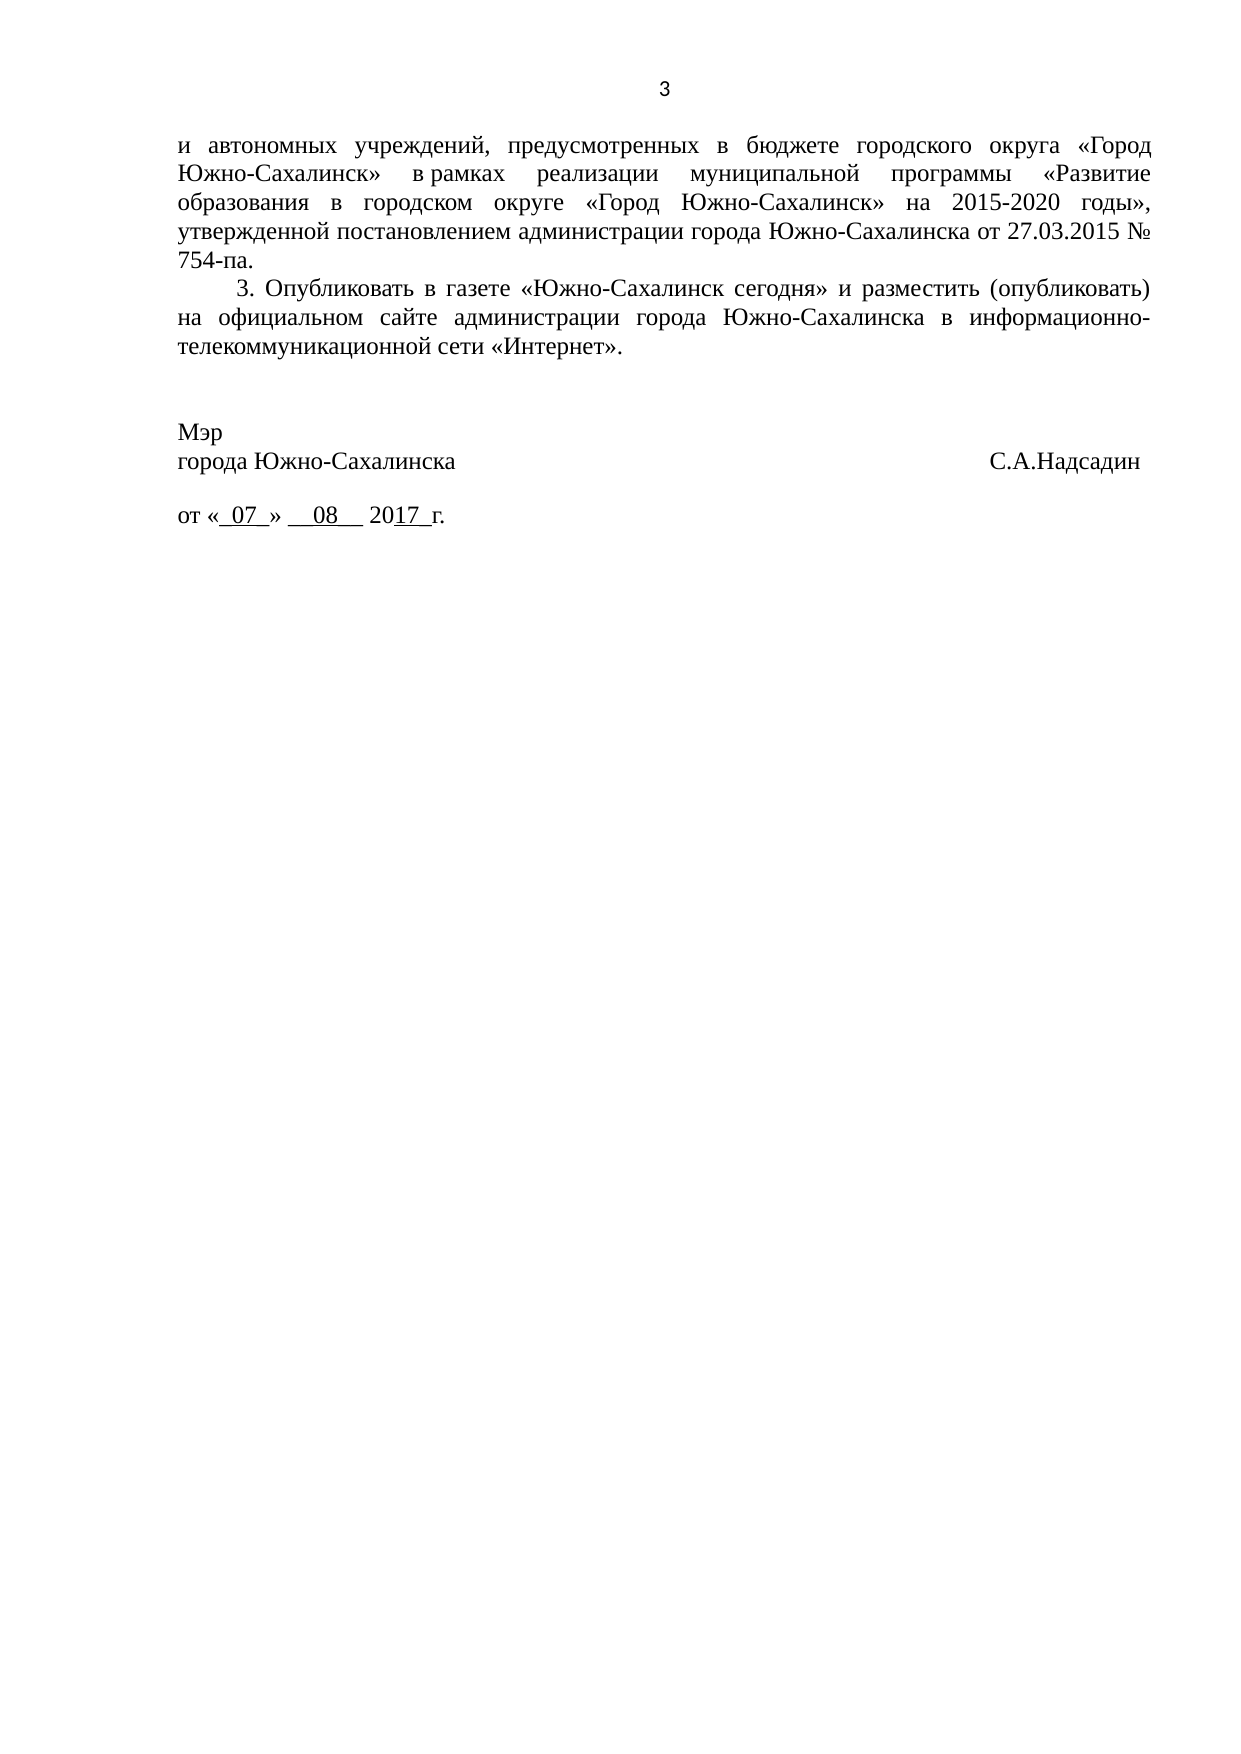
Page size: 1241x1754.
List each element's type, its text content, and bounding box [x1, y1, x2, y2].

text 3. Опубликовать в газете «Южно-Сахалинск сегодня» и разместить (опубликовать) на официальном сайте администрации города Южно-Сахалинска в информационно-телекоммуникационной сети «Интернет». [177, 273, 1152, 360]
text города Южно-Сахалинска С.А.Надсадин [177, 446, 1152, 475]
text от «_07_» __08__ 2017_г. [177, 500, 1152, 528]
text Мэр [177, 417, 1152, 446]
text и автономных учреждений, предусмотренных в бюджете городского округа «Город Южно-Сахалинск» в рамках реализации муниципальной программы «Развитие образования в городском округе «Город Южно-Сахалинск» на 2015-2020 годы», утвержденной постановлением администрации города Южно-Сахалинска от 27.03.2015 № 754-па. [177, 130, 1152, 273]
